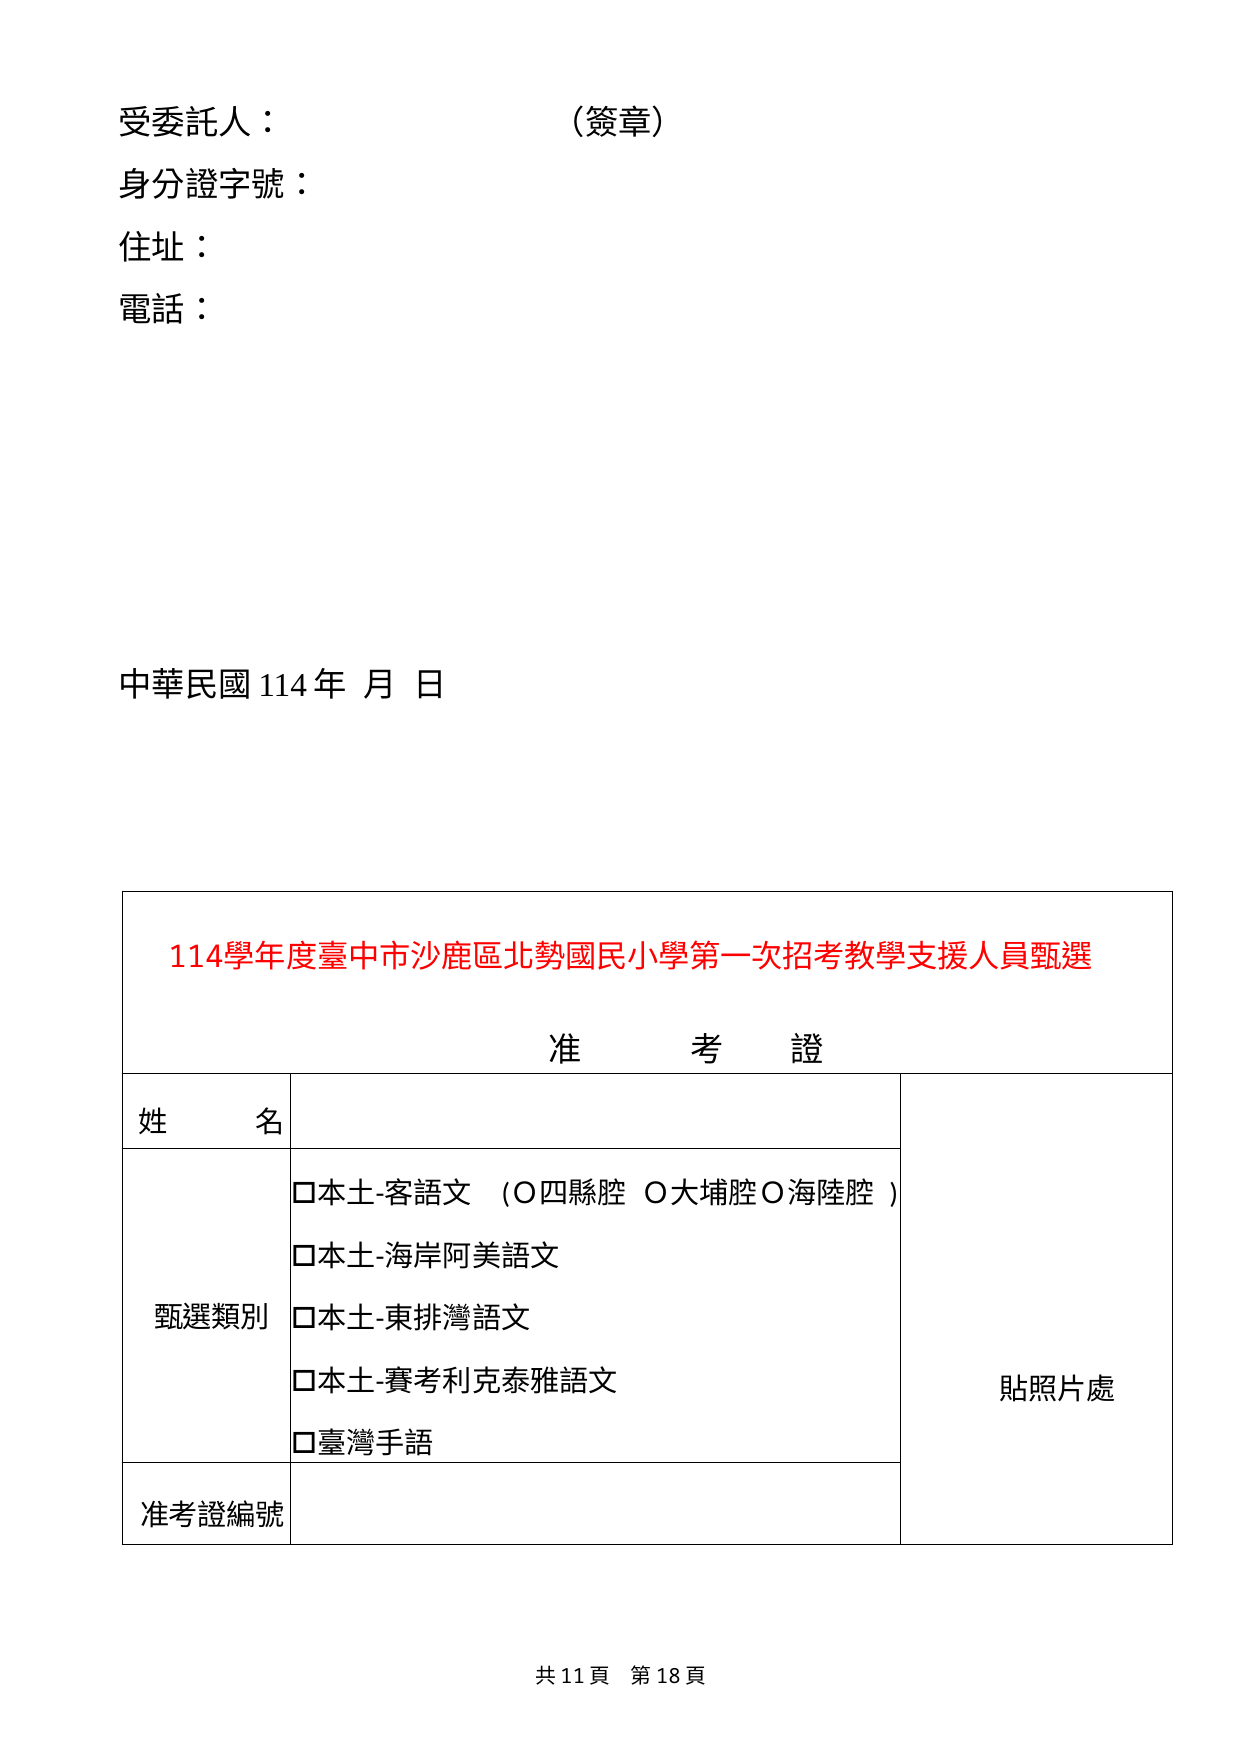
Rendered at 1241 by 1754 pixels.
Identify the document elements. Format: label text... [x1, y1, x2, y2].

table_cell 貼照片處 [901, 1074, 1172, 1544]
text 住址： [118, 203, 1122, 266]
table_cell [291, 1463, 900, 1544]
text 電話： [118, 266, 1122, 328]
table_cell 姓 名 [123, 1074, 290, 1148]
table_cell 准考證編號 [123, 1463, 290, 1544]
text 受委託人： （簽章） [118, 78, 1122, 141]
table_cell [291, 1074, 900, 1148]
text 身分證字號： [118, 141, 1122, 203]
table_header 114學年度臺中市沙鹿區北勢國民小學第一次招考教學支援人員甄選 准 考 證 [123, 892, 1172, 1073]
table_cell 本土-客語文 (Ｏ四縣腔 Ｏ大埔腔Ｏ海陸腔 ) 本土-海岸阿美語文 本土-東排灣語文 本土-賽考利克泰雅語文 臺灣手語 [291, 1149, 900, 1462]
table_cell 甄選類別 [123, 1149, 290, 1462]
text 中華民國114年 月 日 [118, 641, 1122, 703]
